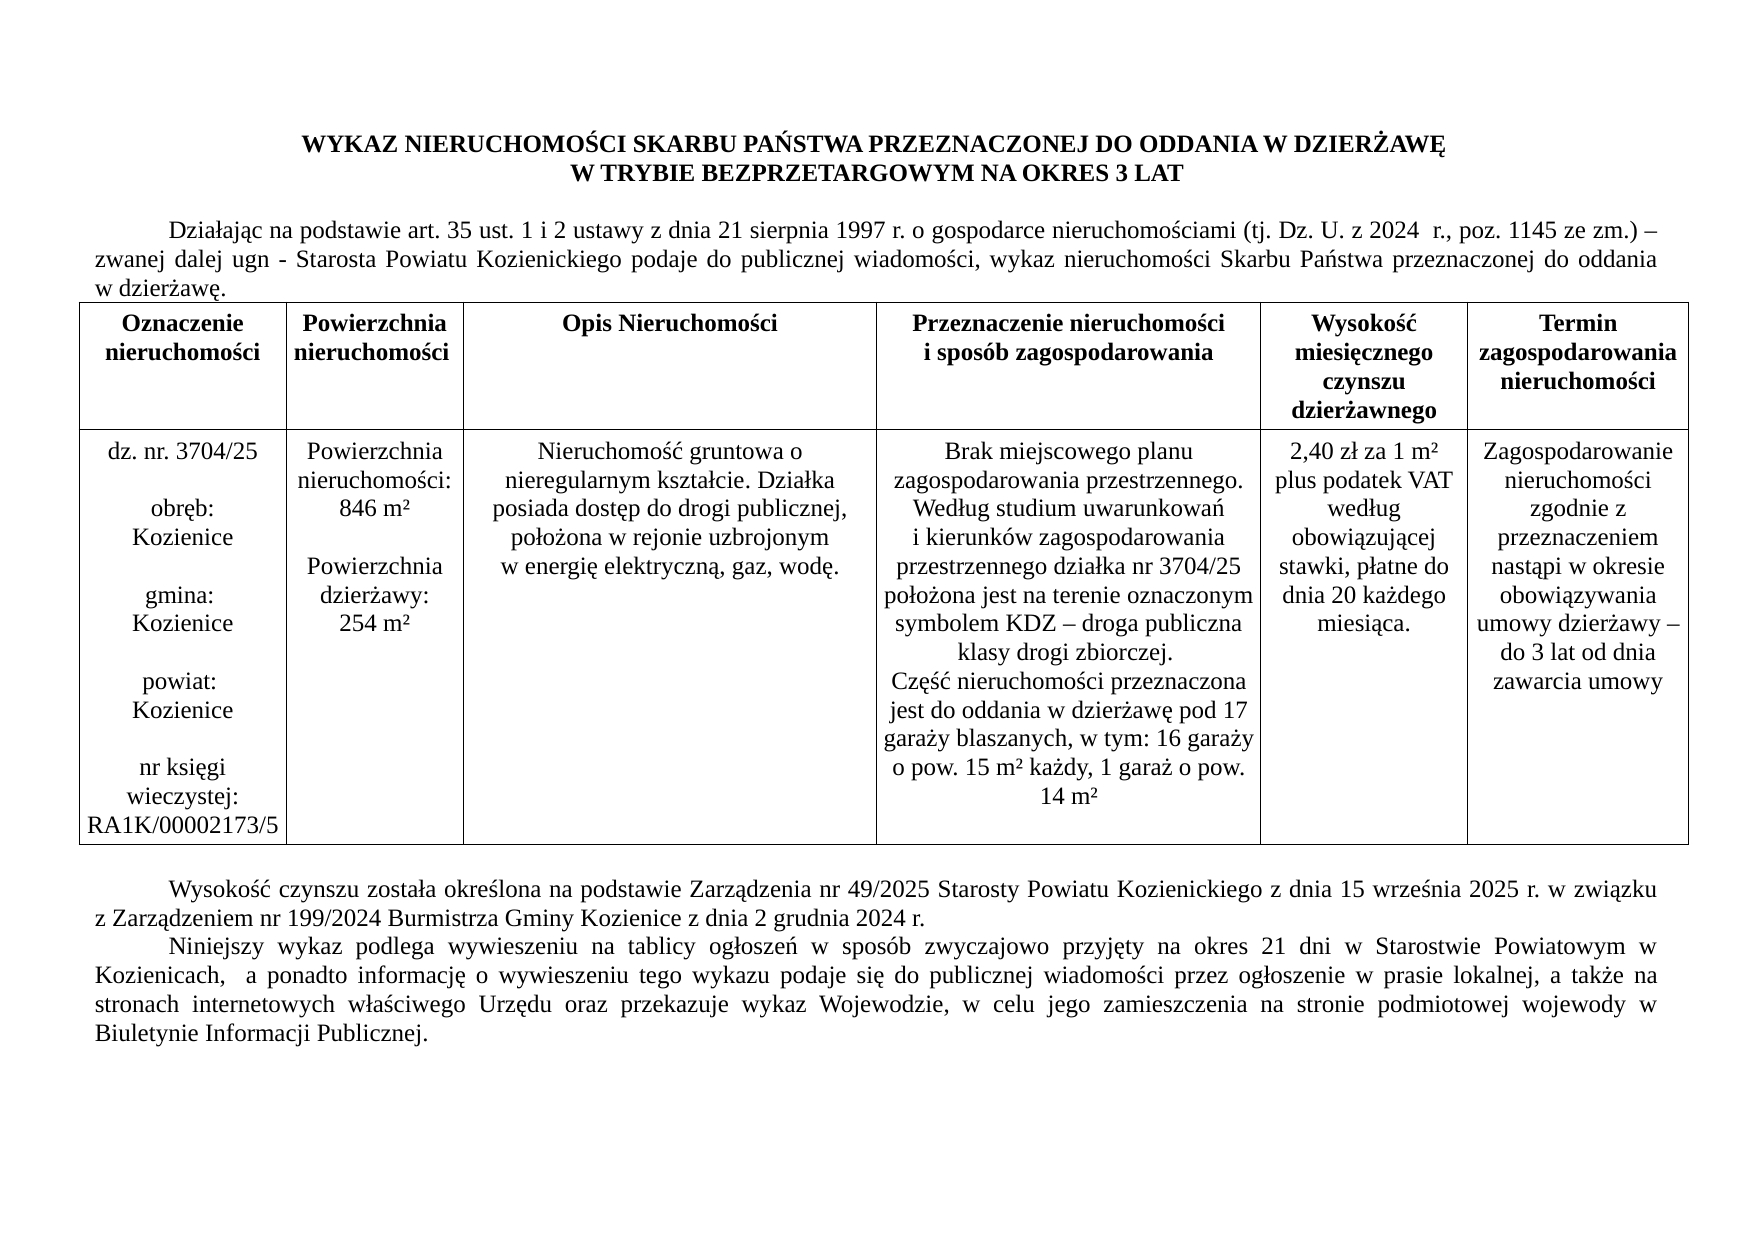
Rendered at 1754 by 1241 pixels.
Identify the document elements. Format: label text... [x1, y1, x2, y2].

text WYKAZ NIERUCHOMOŚCI SKARBU PAŃSTWA PRZEZNACZONEJ DO ODDANIA W DZIERŻAWĘ [94, 129, 1659, 158]
table_header Wysokość miesięcznego czynszu dzierżawnego [1261, 303, 1467, 429]
text Działając na podstawie art. 35 ust. 1 i 2 ustawy z dnia 21 sierpnia 1997 r. o gospodarce nieruchomościami (tj. Dz. U. z 2024 r., poz. 1145 ze zm.) – zwanej dalej ugn - Starosta Powiatu Kozienickiego podaje do publicznej wiadomości, wykaz nieruchomości Skarbu Państwa przeznaczonej do oddania w dzierżawę. [94, 215, 1659, 302]
table_cell Zagospodarowanie nieruchomości zgodnie z przeznaczeniem nastąpi w okresie obowiązywania umowy dzierżawy – do 3 lat od dnia zawarcia umowy [1468, 430, 1688, 844]
text W TRYBIE BEZPRZETARGOWYM NA OKRES 3 LAT [94, 158, 1659, 187]
text Wysokość czynszu została określona na podstawie Zarządzenia nr 49/2025 Starosty Powiatu Kozienickiego z dnia 15 września 2025 r. w związku z Zarządzeniem nr 199/2024 Burmistrza Gminy Kozienice z dnia 2 grudnia 2024 r. [94, 874, 1659, 931]
table_cell Brak miejscowego planu zagospodarowania przestrzennego. Według studium uwarunkowań i kierunków zagospodarowania przestrzennego działka nr 3704/25 położona jest na terenie oznaczonym symbolem KDZ – droga publiczna klasy drogi zbiorczej. Część nieruchomości przeznaczona jest do oddania w dzierżawę pod 17 garaży blaszanych, w tym: 16 garaży o pow. 15 m² każdy, 1 garaż o pow. 14 m² [877, 430, 1260, 844]
table_header Termin zagospodarowania nieruchomości [1468, 303, 1688, 429]
table_header Przeznaczenie nieruchomości i sposób zagospodarowania [877, 303, 1260, 429]
table_cell 2,40 zł za 1 m² plus podatek VAT według obowiązującej stawki, płatne do dnia 20 każdego miesiąca. [1261, 430, 1467, 844]
table_cell Powierzchnia nieruchomości: 846 m² Powierzchnia dzierżawy: 254 m² [287, 430, 463, 844]
table_cell dz. nr. 3704/25 obręb: Kozienice gmina: Kozienice powiat: Kozienice nr księgi wieczystej: RA1K/00002173/5 [80, 430, 286, 844]
table_header Powierzchnia nieruchomości [287, 303, 463, 429]
table_header Opis Nieruchomości [464, 303, 876, 429]
table_header Oznaczenie nieruchomości [80, 303, 286, 429]
table_cell Nieruchomość gruntowa o nieregularnym kształcie. Działka posiada dostęp do drogi publicznej, położona w rejonie uzbrojonym w energię elektryczną, gaz, wodę. [464, 430, 876, 844]
text Niniejszy wykaz podlega wywieszeniu na tablicy ogłoszeń w sposób zwyczajowo przyjęty na okres 21 dni w Starostwie Powiatowym w Kozienicach, a ponadto informację o wywieszeniu tego wykazu podaje się do publicznej wiadomości przez ogłoszenie w prasie lokalnej, a także na stronach internetowych właściwego Urzędu oraz przekazuje wykaz Wojewodzie, w celu jego zamieszczenia na stronie podmiotowej wojewody w Biuletynie Informacji Publicznej. [94, 931, 1659, 1046]
